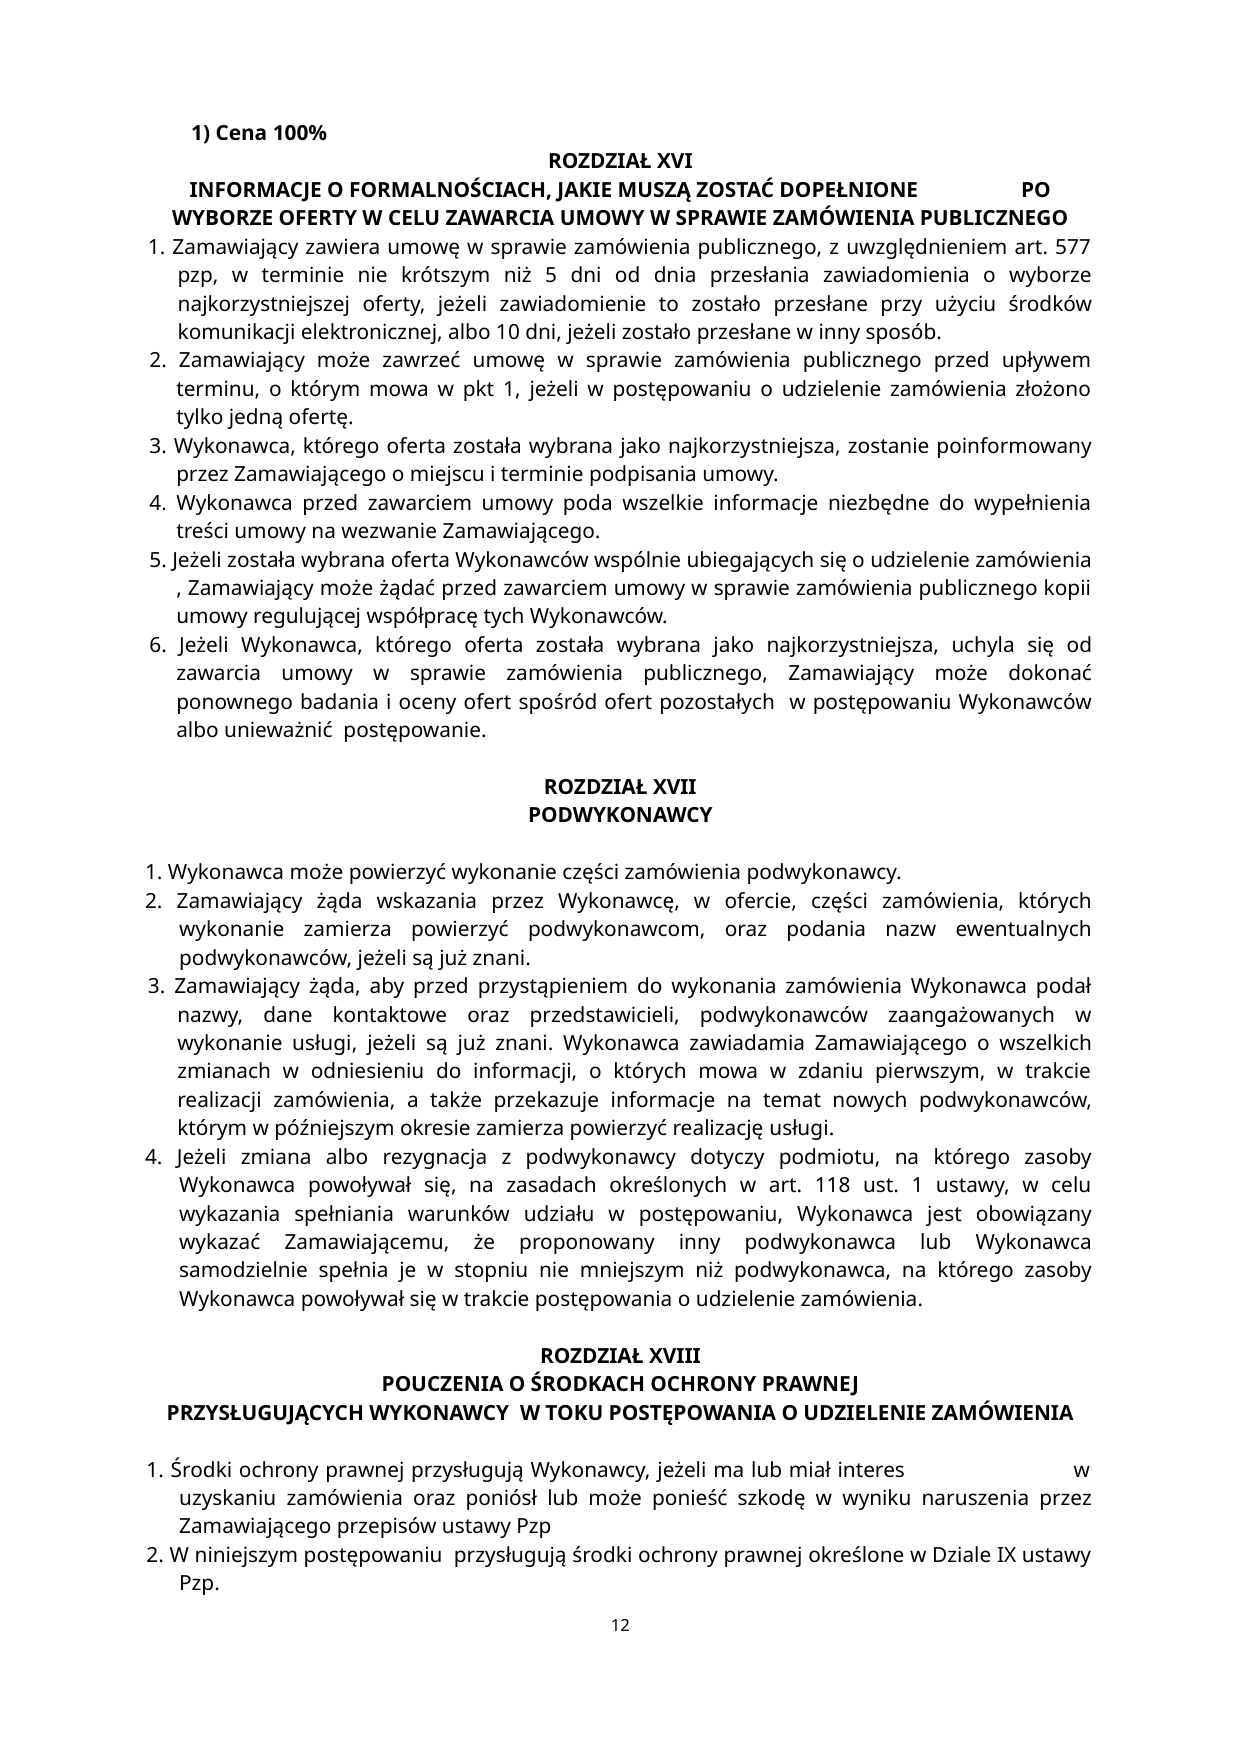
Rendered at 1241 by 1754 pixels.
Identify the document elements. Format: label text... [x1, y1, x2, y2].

text 1. Zamawiający zawiera umowę w sprawie zamówienia publicznego, z uwzględnieniem art. 577 pzp, w terminie nie krótszym niż 5 dni od dnia przesłania zawiadomienia o wyborze najkorzystniejszej oferty, jeżeli zawiadomienie to zostało przesłane przy użyciu środków komunikacji elektronicznej, albo 10 dni, jeżeli zostało przesłane w inny sposób. [148, 232, 1093, 346]
text ROZDZIAŁ XVII [148, 772, 1093, 801]
text 4. Jeżeli zmiana albo rezygnacja z podwykonawcy dotyczy podmiotu, na którego zasoby Wykonawca powoływał się, na zasadach określonych w art. 118 ust. 1 ustawy, w celu wykazania spełniania warunków udziału w postępowaniu, Wykonawca jest obowiązany wykazać Zamawiającemu, że proponowany inny podwykonawca lub Wykonawca samodzielnie spełnia je w stopniu nie mniejszym niż podwykonawca, na którego zasoby Wykonawca powoływał się w trakcie postępowania o udzielenie zamówienia. [145, 1142, 1093, 1312]
text 1. Wykonawca może powierzyć wykonanie części zamówienia podwykonawcy. [145, 857, 1093, 886]
text PODWYKONAWCY [148, 801, 1093, 829]
text PRZYSŁUGUJĄCYCH WYKONAWCY W TOKU POSTĘPOWANIA O UDZIELENIE ZAMÓWIENIA [148, 1398, 1093, 1426]
text 3. Wykonawca, którego oferta została wybrana jako najkorzystniejsza, zostanie poinformowany przez Zamawiającego o miejscu i terminie podpisania umowy. [149, 431, 1093, 488]
text POUCZENIA O ŚRODKACH OCHRONY PRAWNEJ [148, 1369, 1093, 1398]
text INFORMACJE O FORMALNOŚCIACH, JAKIE MUSZĄ ZOSTAĆ DOPEŁNIONE PO WYBORZE OFERTY W CELU ZAWARCIA UMOWY W SPRAWIE ZAMÓWIENIA PUBLICZNEGO [148, 175, 1093, 232]
text 2. Zamawiający żąda wskazania przez Wykonawcę, w ofercie, części zamówienia, których wykonanie zamierza powierzyć podwykonawcom, oraz podania nazw ewentualnych podwykonawców, jeżeli są już znani. [145, 886, 1093, 971]
text ROZDZIAŁ XVIII [148, 1341, 1093, 1369]
text 1. Środki ochrony prawnej przysługują Wykonawcy, jeżeli ma lub miał interes w uzyskaniu zamówienia oraz poniósł lub może ponieść szkodę w wyniku naruszenia przez Zamawiającego przepisów ustawy Pzp [146, 1455, 1093, 1540]
text 6. Jeżeli Wykonawca, którego oferta została wybrana jako najkorzystniejsza, uchyla się od zawarcia umowy w sprawie zamówienia publicznego, Zamawiający może dokonać ponownego badania i oceny ofert spośród ofert pozostałych w postępowaniu Wykonawców albo unieważnić postępowanie. [149, 630, 1093, 744]
text 4. Wykonawca przed zawarciem umowy poda wszelkie informacje niezbędne do wypełnienia treści umowy na wezwanie Zamawiającego. [149, 488, 1093, 545]
text 3. Zamawiający żąda, aby przed przystąpieniem do wykonania zamówienia Wykonawca podał nazwy, dane kontaktowe oraz przedstawicieli, podwykonawców zaangażowanych w wykonanie usługi, jeżeli są już znani. Wykonawca zawiadamia Zamawiającego o wszelkich zmianach w odniesieniu do informacji, o których mowa w zdaniu pierwszym, w trakcie realizacji zamówienia, a także przekazuje informacje na temat nowych podwykonawców, którym w późniejszym okresie zamierza powierzyć realizację usługi. [148, 971, 1093, 1142]
text 2. Zamawiający może zawrzeć umowę w sprawie zamówienia publicznego przed upływem terminu, o którym mowa w pkt 1, jeżeli w postępowaniu o udzielenie zamówienia złożono tylko jedną ofertę. [149, 346, 1093, 431]
text 5. Jeżeli została wybrana oferta Wykonawców wspólnie ubiegających się o udzielenie zamówienia , Zamawiający może żądać przed zawarciem umowy w sprawie zamówienia publicznego kopii umowy regulującej współpracę tych Wykonawców. [149, 545, 1093, 630]
text ROZDZIAŁ XVI [148, 147, 1093, 175]
text 2. W niniejszym postępowaniu przysługują środki ochrony prawnej określone w Dziale IX ustawy Pzp. [146, 1540, 1093, 1597]
list 1) Cena 100% [148, 118, 1093, 147]
